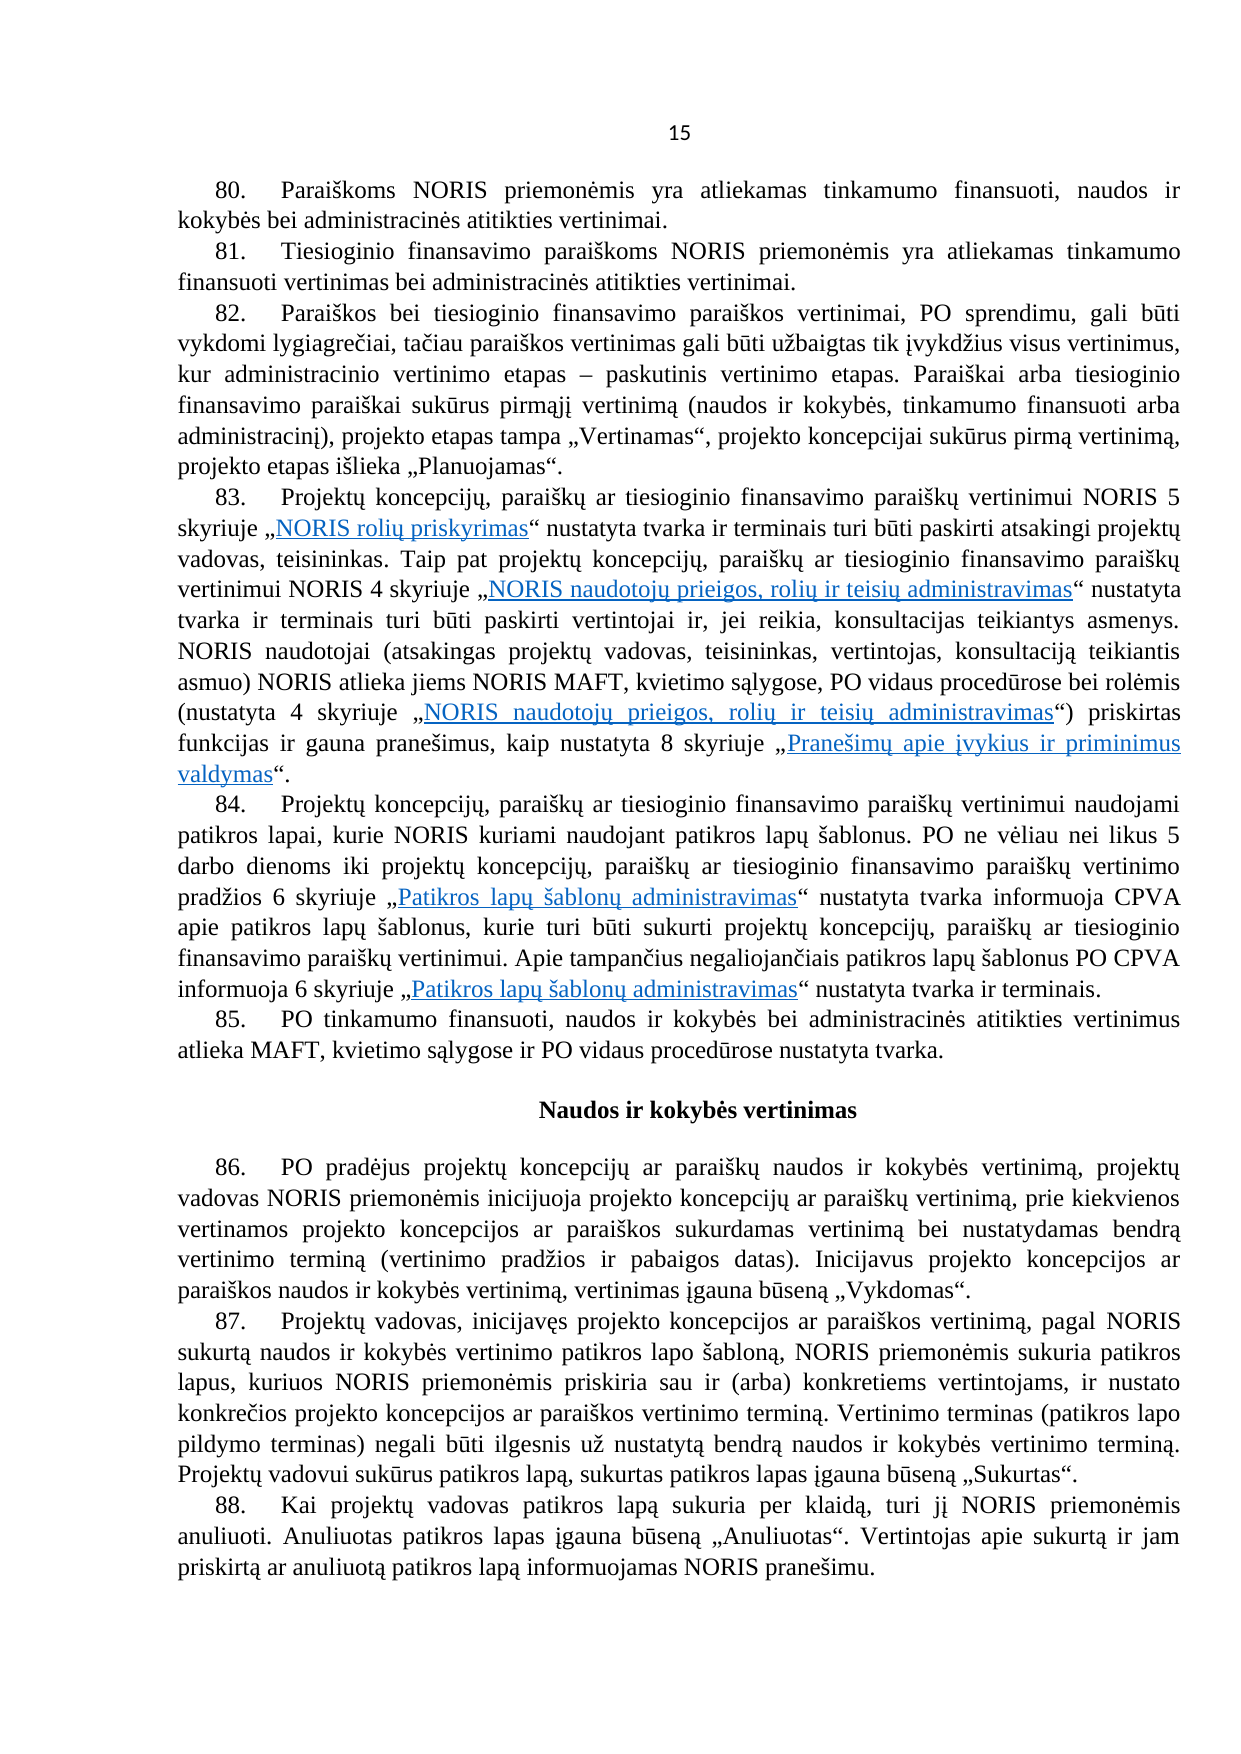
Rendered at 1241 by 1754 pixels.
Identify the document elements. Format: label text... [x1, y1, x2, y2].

text 80. Paraiškoms NORIS priemonėmis yra atliekamas tinkamumo finansuoti, naudos ir kokybės bei administracinės atitikties vertinimai. [177, 175, 1181, 234]
text 81. Tiesioginio finansavimo paraiškoms NORIS priemonėmis yra atliekamas tinkamumo finansuoti vertinimas bei administracinės atitikties vertinimai. [177, 236, 1181, 296]
text 85. PO tinkamumo finansuoti, naudos ir kokybės bei administracinės atitikties vertinimus atlieka MAFT, kvietimo sąlygose ir PO vidaus procedūrose nustatyta tvarka. [177, 1004, 1181, 1064]
text Naudos ir kokybės vertinimas [177, 1095, 1181, 1123]
text 88. Kai projektų vadovas patikros lapą sukuria per klaidą, turi jį NORIS priemonėmis anuliuoti. Anuliuotas patikros lapas įgauna būseną „Anuliuotas“. Vertintojas apie sukurtą ir jam priskirtą ar anuliuotą patikros lapą informuojamas NORIS pranešimu. [177, 1490, 1181, 1581]
text 86. PO pradėjus projektų koncepcijų ar paraiškų naudos ir kokybės vertinimą, projektų vadovas NORIS priemonėmis inicijuoja projekto koncepcijų ar paraiškų vertinimą, prie kiekvienos vertinamos projekto koncepcijos ar paraiškos sukurdamas vertinimą bei nustatydamas bendrą vertinimo terminą (vertinimo pradžios ir pabaigos datas). Inicijavus projekto koncepcijos ar paraiškos naudos ir kokybės vertinimą, vertinimas įgauna būseną „Vykdomas“. [177, 1152, 1181, 1304]
text 82. Paraiškos bei tiesioginio finansavimo paraiškos vertinimai, PO sprendimu, gali būti vykdomi lygiagrečiai, tačiau paraiškos vertinimas gali būti užbaigtas tik įvykdžius visus vertinimus, kur administracinio vertinimo etapas – paskutinis vertinimo etapas. Paraiškai arba tiesioginio finansavimo paraiškai sukūrus pirmąjį vertinimą (naudos ir kokybės, tinkamumo finansuoti arba administracinį), projekto etapas tampa „Vertinamas“, projekto koncepcijai sukūrus pirmą vertinimą, projekto etapas išlieka „Planuojamas“. [177, 298, 1181, 480]
text 87. Projektų vadovas, inicijavęs projekto koncepcijos ar paraiškos vertinimą, pagal NORIS sukurtą naudos ir kokybės vertinimo patikros lapo šabloną, NORIS priemonėmis sukuria patikros lapus, kuriuos NORIS priemonėmis priskiria sau ir (arba) konkretiems vertintojams, ir nustato konkrečios projekto koncepcijos ar paraiškos vertinimo terminą. Vertinimo terminas (patikros lapo pildymo terminas) negali būti ilgesnis už nustatytą bendrą naudos ir kokybės vertinimo terminą. Projektų vadovui sukūrus patikros lapą, sukurtas patikros lapas įgauna būseną „Sukurtas“. [177, 1306, 1181, 1488]
text 83. Projektų koncepcijų, paraiškų ar tiesioginio finansavimo paraiškų vertinimui NORIS 5 skyriuje „NORIS rolių priskyrimas“ nustatyta tvarka ir terminais turi būti paskirti atsakingi projektų vadovas, teisininkas. Taip pat projektų koncepcijų, paraiškų ar tiesioginio finansavimo paraiškų vertinimui NORIS 4 skyriuje „NORIS naudotojų prieigos, rolių ir teisių administravimas“ nustatyta tvarka ir terminais turi būti paskirti vertintojai ir, jei reikia, konsultacijas teikiantys asmenys. NORIS naudotojai (atsakingas projektų vadovas, teisininkas, vertintojas, konsultaciją teikiantis asmuo) NORIS atlieka jiems NORIS MAFT, kvietimo sąlygose, PO vidaus procedūrose bei rolėmis (nustatyta 4 skyriuje „NORIS naudotojų prieigos, rolių ir teisių administravimas“) priskirtas funkcijas ir gauna pranešimus, kaip nustatyta 8 skyriuje „Pranešimų apie įvykius ir priminimus valdymas“. [177, 482, 1181, 787]
text 84. Projektų koncepcijų, paraiškų ar tiesioginio finansavimo paraiškų vertinimui naudojami patikros lapai, kurie NORIS kuriami naudojant patikros lapų šablonus. PO ne vėliau nei likus 5 darbo dienoms iki projektų koncepcijų, paraiškų ar tiesioginio finansavimo paraiškų vertinimo pradžios 6 skyriuje „Patikros lapų šablonų administravimas“ nustatyta tvarka informuoja CPVA apie patikros lapų šablonus, kurie turi būti sukurti projektų koncepcijų, paraiškų ar tiesioginio finansavimo paraiškų vertinimui. Apie tampančius negaliojančiais patikros lapų šablonus PO CPVA informuoja 6 skyriuje „Patikros lapų šablonų administravimas“ nustatyta tvarka ir terminais. [177, 789, 1181, 1003]
